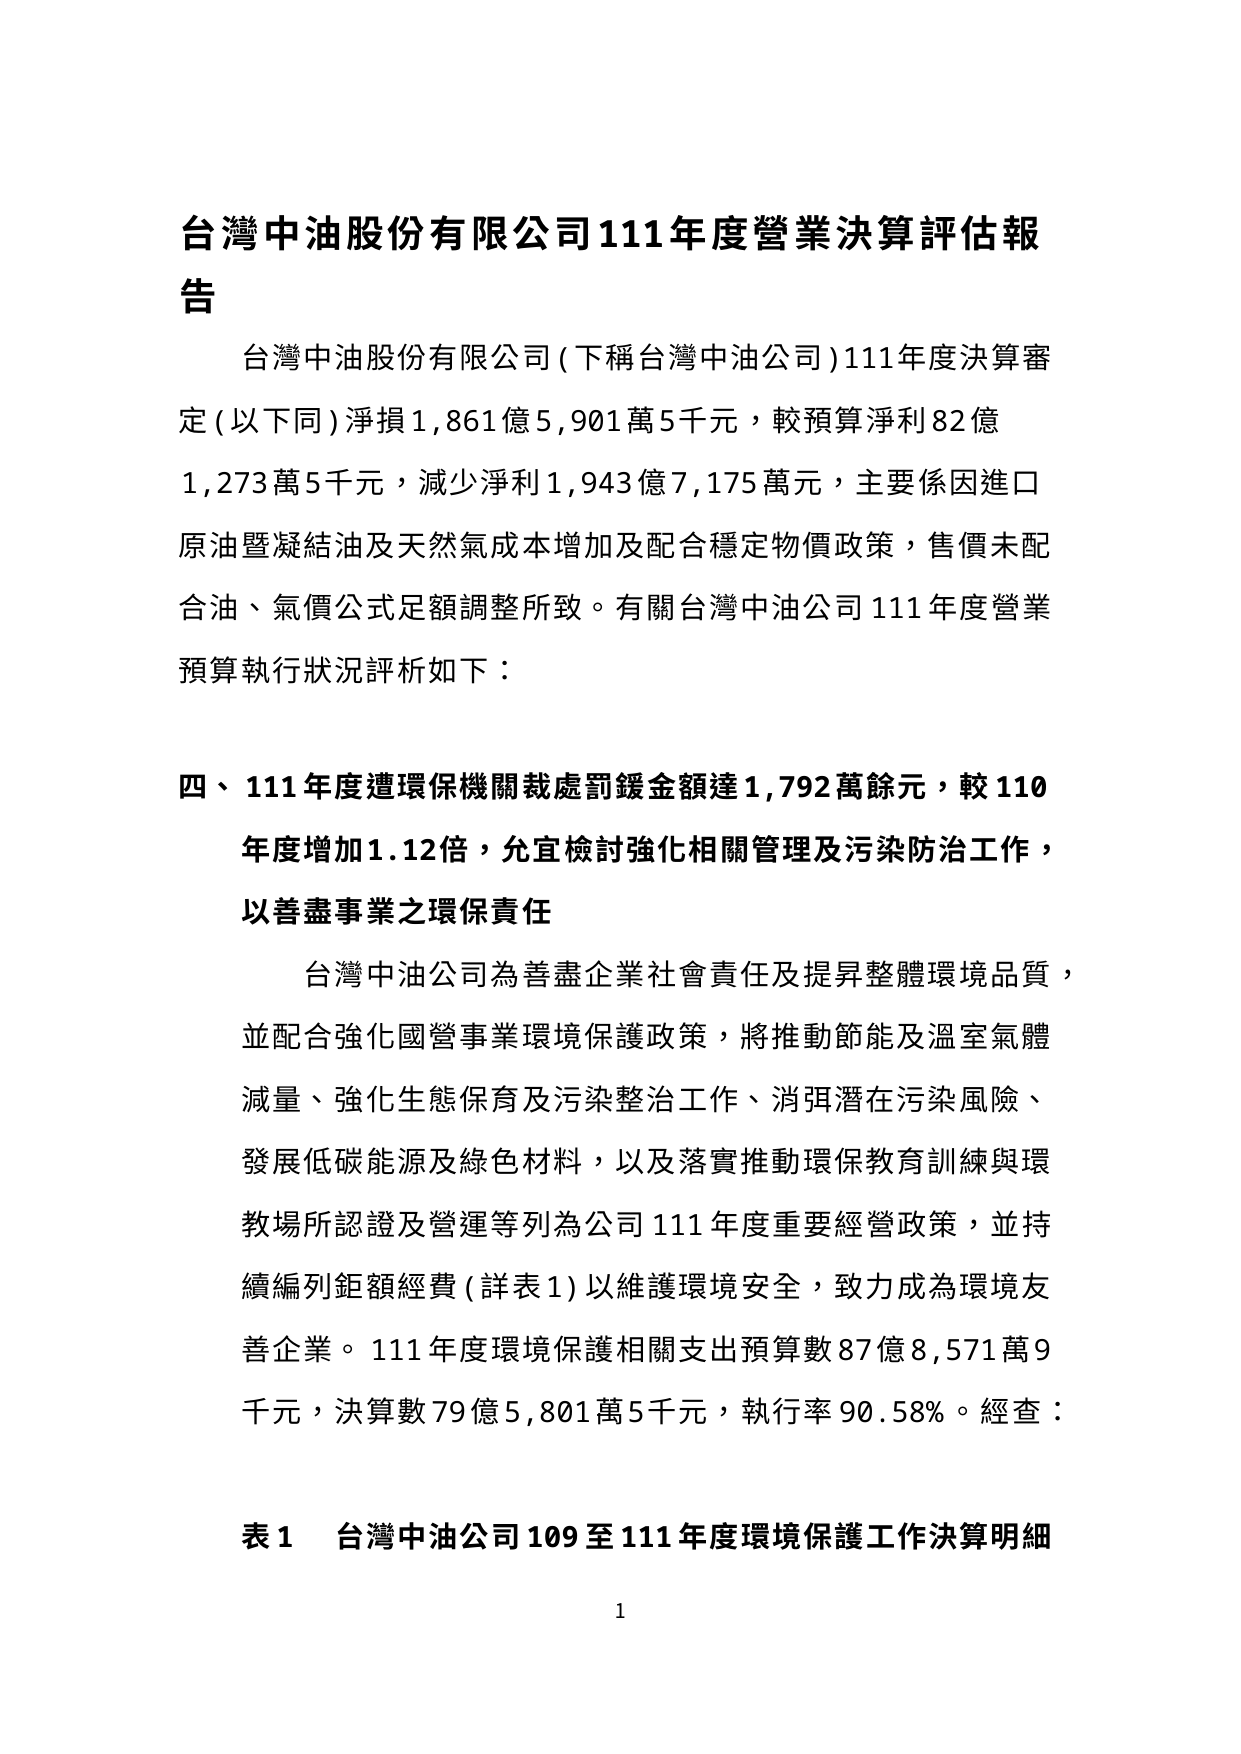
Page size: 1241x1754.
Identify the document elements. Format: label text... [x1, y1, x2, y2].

text 表1 台灣中油公司109至111年度環境保護工作決算明細 [234, 1493, 1063, 1556]
text 台灣中油股份有限公司(下稱台灣中油公司)111年度決算審定(以下同)淨損1,861億5,901萬5千元，較預算淨利82億1,273萬5千元，減少淨利1,943億7,175萬元，主要係因進口原油暨凝結油及天然氣成本增加及配合穩定物價政策，售價未配合油、氣價公式足額調整所致。有關台灣中油公司111年度營業預算執行狀況評析如下： [177, 314, 1063, 689]
text 四、111年度遭環保機關裁處罰鍰金額達1,792萬餘元，較110年度增加1.12倍，允宜檢討強化相關管理及污染防治工作，以善盡事業之環保責任 [177, 743, 1063, 931]
text 台灣中油公司為善盡企業社會責任及提昇整體環境品質，並配合強化國營事業環境保護政策，將推動節能及溫室氣體減量、強化生態保育及污染整治工作、消弭潛在污染風險、發展低碳能源及綠色材料，以及落實推動環保教育訓練與環教場所認證及營運等列為公司111年度重要經營政策，並持續編列鉅額經費(詳表1)以維護環境安全，致力成為環境友善企業。111年度環境保護相關支出預算數87億8,571萬9千元，決算數79億5,801萬5千元，執行率90.58%。經查： [236, 931, 1063, 1493]
text 台灣中油股份有限公司111年度營業決算評估報告 [177, 189, 1063, 314]
